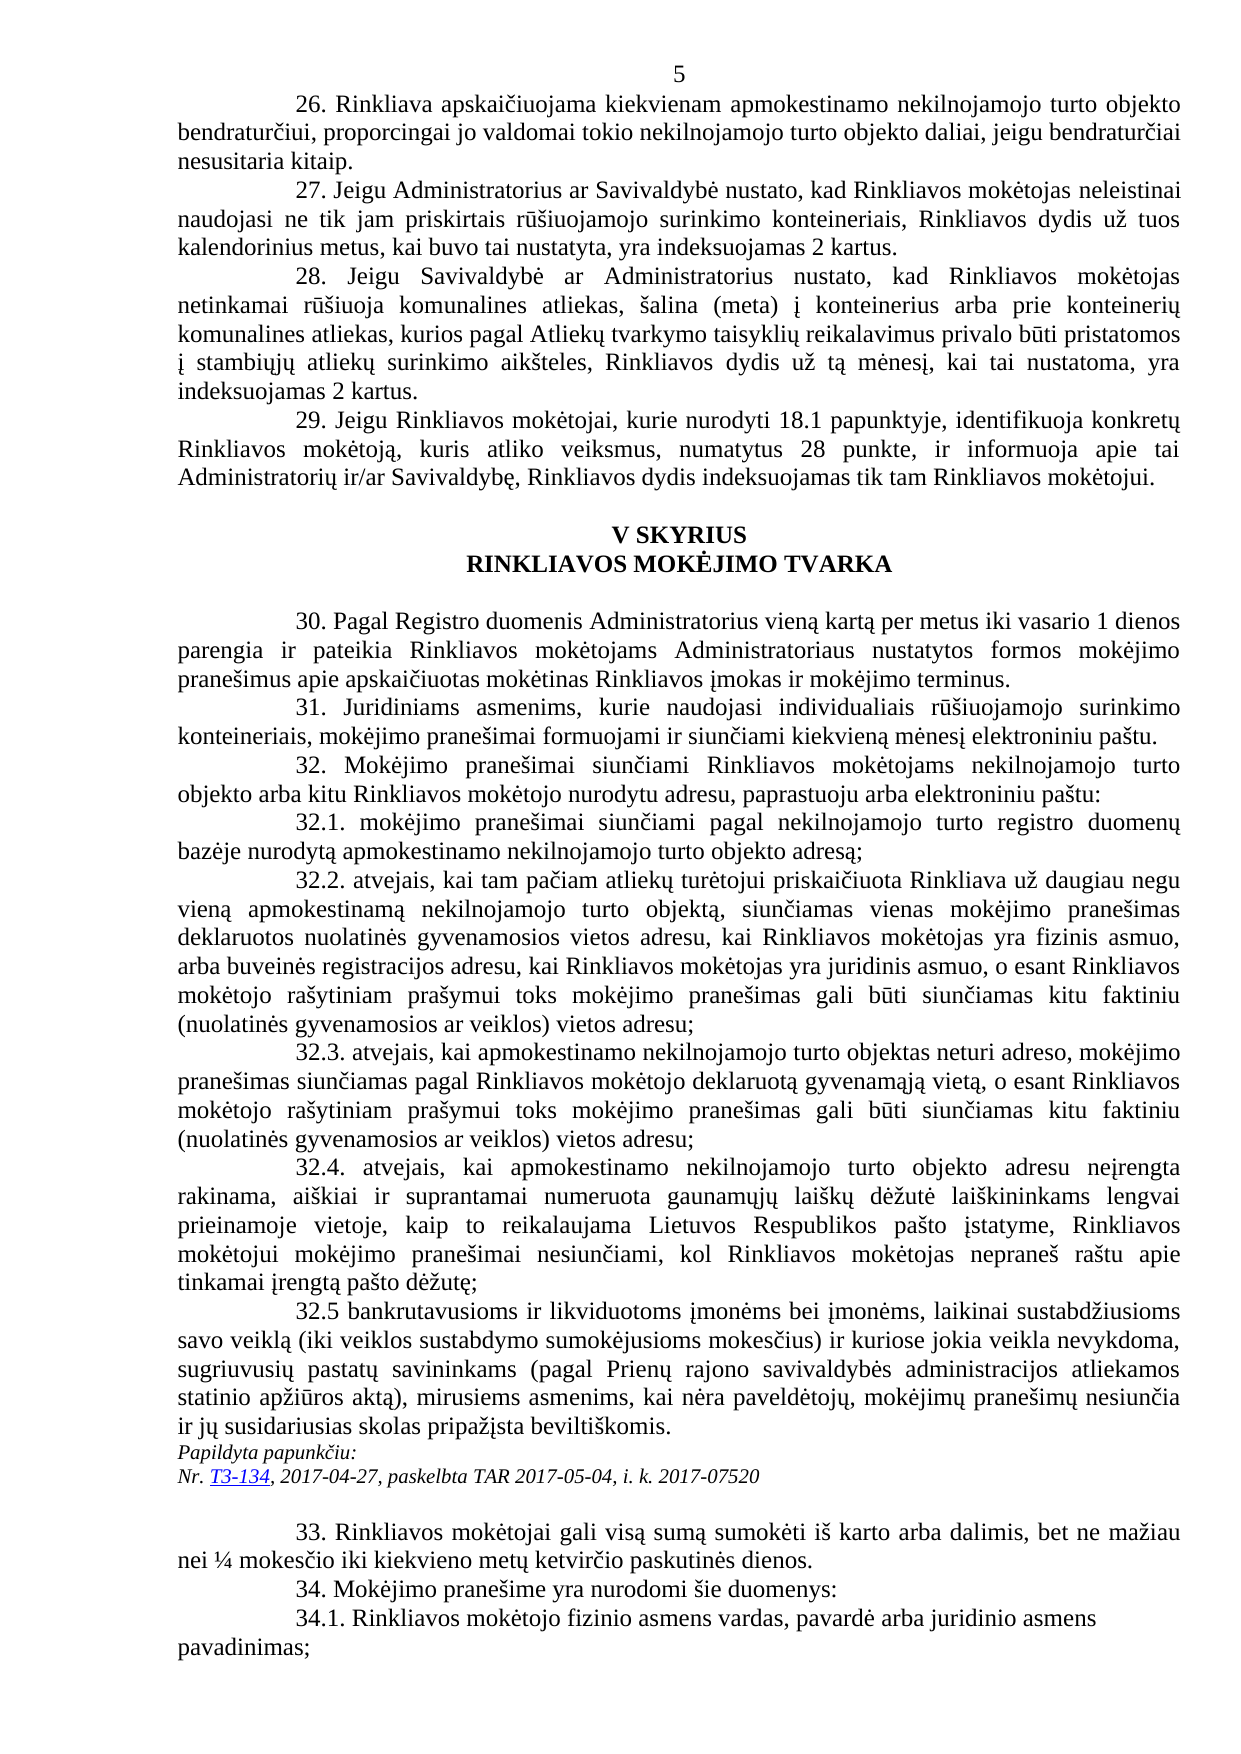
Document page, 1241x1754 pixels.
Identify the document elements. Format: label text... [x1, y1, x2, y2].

text 32.2. atvejais, kai tam pačiam atliekų turėtojui priskaičiuota Rinkliava už daugiau negu vieną apmokestinamą nekilnojamojo turto objektą, siunčiamas vienas mokėjimo pranešimas deklaruotos nuolatinės gyvenamosios vietos adresu, kai Rinkliavos mokėtojas yra fizinis asmuo, arba buveinės registracijos adresu, kai Rinkliavos mokėtojas yra juridinis asmuo, o esant Rinkliavos mokėtojo rašytiniam prašymui toks mokėjimo pranešimas gali būti siunčiamas kitu faktiniu (nuolatinės gyvenamosios ar veiklos) vietos adresu; [177, 865, 1181, 1037]
text 27. Jeigu Administratorius ar Savivaldybė nustato, kad Rinkliavos mokėtojas neleistinai naudojasi ne tik jam priskirtais rūšiuojamojo surinkimo konteineriais, Rinkliavos dydis už tuos kalendorinius metus, kai buvo tai nustatyta, yra indeksuojamas 2 kartus. [177, 175, 1181, 261]
text 32.5 bankrutavusioms ir likviduotoms įmonėms bei įmonėms, laikinai sustabdžiusioms savo veiklą (iki veiklos sustabdymo sumokėjusioms mokesčius) ir kuriose jokia veikla nevykdoma, sugriuvusių pastatų savininkams (pagal Prienų rajono savivaldybės administracijos atliekamos statinio apžiūros aktą), mirusiems asmenims, kai nėra paveldėtojų, mokėjimų pranešimų nesiunčia ir jų susidariusias skolas pripažįsta beviltiškomis. [177, 1296, 1181, 1440]
text 29. Jeigu Rinkliavos mokėtojai, kurie nurodyti 18.1 papunktyje, identifikuoja konkretų Rinkliavos mokėtoją, kuris atliko veiksmus, numatytus 28 punkte, ir informuoja apie tai Administratorių ir/ar Savivaldybę, Rinkliavos dydis indeksuojamas tik tam Rinkliavos mokėtojui. [177, 405, 1181, 491]
text 34.1. Rinkliavos mokėtojo fizinio asmens vardas, pavardė arba juridinio asmens [177, 1603, 1181, 1632]
text 32.1. mokėjimo pranešimai siunčiami pagal nekilnojamojo turto registro duomenų bazėje nurodytą apmokestinamo nekilnojamojo turto objekto adresą; [177, 807, 1181, 865]
text Nr. T3-134, 2017-04-27, paskelbta TAR 2017-05-04, i. k. 2017-07520 [177, 1464, 1181, 1488]
text 34. Mokėjimo pranešime yra nurodomi šie duomenys: [177, 1574, 1181, 1603]
text Papildyta papunkčiu: [177, 1440, 1181, 1464]
text V SKYRIUS [177, 520, 1181, 549]
text pavadinimas; [177, 1632, 1181, 1661]
text 26. Rinkliava apskaičiuojama kiekvienam apmokestinamo nekilnojamojo turto objekto bendraturčiui, proporcingai jo valdomai tokio nekilnojamojo turto objekto daliai, jeigu bendraturčiai nesusitaria kitaip. [177, 89, 1181, 175]
text 28. Jeigu Savivaldybė ar Administratorius nustato, kad Rinkliavos mokėtojas netinkamai rūšiuoja komunalines atliekas, šalina (meta) į konteinerius arba prie konteinerių komunalines atliekas, kurios pagal Atliekų tvarkymo taisyklių reikalavimus privalo būti pristatomos į stambiųjų atliekų surinkimo aikšteles, Rinkliavos dydis už tą mėnesį, kai tai nustatoma, yra indeksuojamas 2 kartus. [177, 261, 1181, 405]
text 33. Rinkliavos mokėtojai gali visą sumą sumokėti iš karto arba dalimis, bet ne mažiau nei ¼ mokesčio iki kiekvieno metų ketvirčio paskutinės dienos. [177, 1517, 1181, 1574]
text 32.4. atvejais, kai apmokestinamo nekilnojamojo turto objekto adresu neįrengta rakinama, aiškiai ir suprantamai numeruota gaunamųjų laiškų dėžutė laiškininkams lengvai prieinamoje vietoje, kaip to reikalaujama Lietuvos Respublikos pašto įstatyme, Rinkliavos mokėtojui mokėjimo pranešimai nesiunčiami, kol Rinkliavos mokėtojas nepraneš raštu apie tinkamai įrengtą pašto dėžutę; [177, 1152, 1181, 1296]
text 31. Juridiniams asmenims, kurie naudojasi individualiais rūšiuojamojo surinkimo konteineriais, mokėjimo pranešimai formuojami ir siunčiami kiekvieną mėnesį elektroniniu paštu. [177, 692, 1181, 750]
text 32. Mokėjimo pranešimai siunčiami Rinkliavos mokėtojams nekilnojamojo turto objekto arba kitu Rinkliavos mokėtojo nurodytu adresu, paprastuoju arba elektroniniu paštu: [177, 750, 1181, 807]
text RINKLIAVOS MOKĖJIMO TVARKA [177, 549, 1181, 577]
text 30. Pagal Registro duomenis Administratorius vieną kartą per metus iki vasario 1 dienos parengia ir pateikia Rinkliavos mokėtojams Administratoriaus nustatytos formos mokėjimo pranešimus apie apskaičiuotas mokėtinas Rinkliavos įmokas ir mokėjimo terminus. [177, 606, 1181, 692]
text 32.3. atvejais, kai apmokestinamo nekilnojamojo turto objektas neturi adreso, mokėjimo pranešimas siunčiamas pagal Rinkliavos mokėtojo deklaruotą gyvenamąją vietą, o esant Rinkliavos mokėtojo rašytiniam prašymui toks mokėjimo pranešimas gali būti siunčiamas kitu faktiniu (nuolatinės gyvenamosios ar veiklos) vietos adresu; [177, 1037, 1181, 1152]
